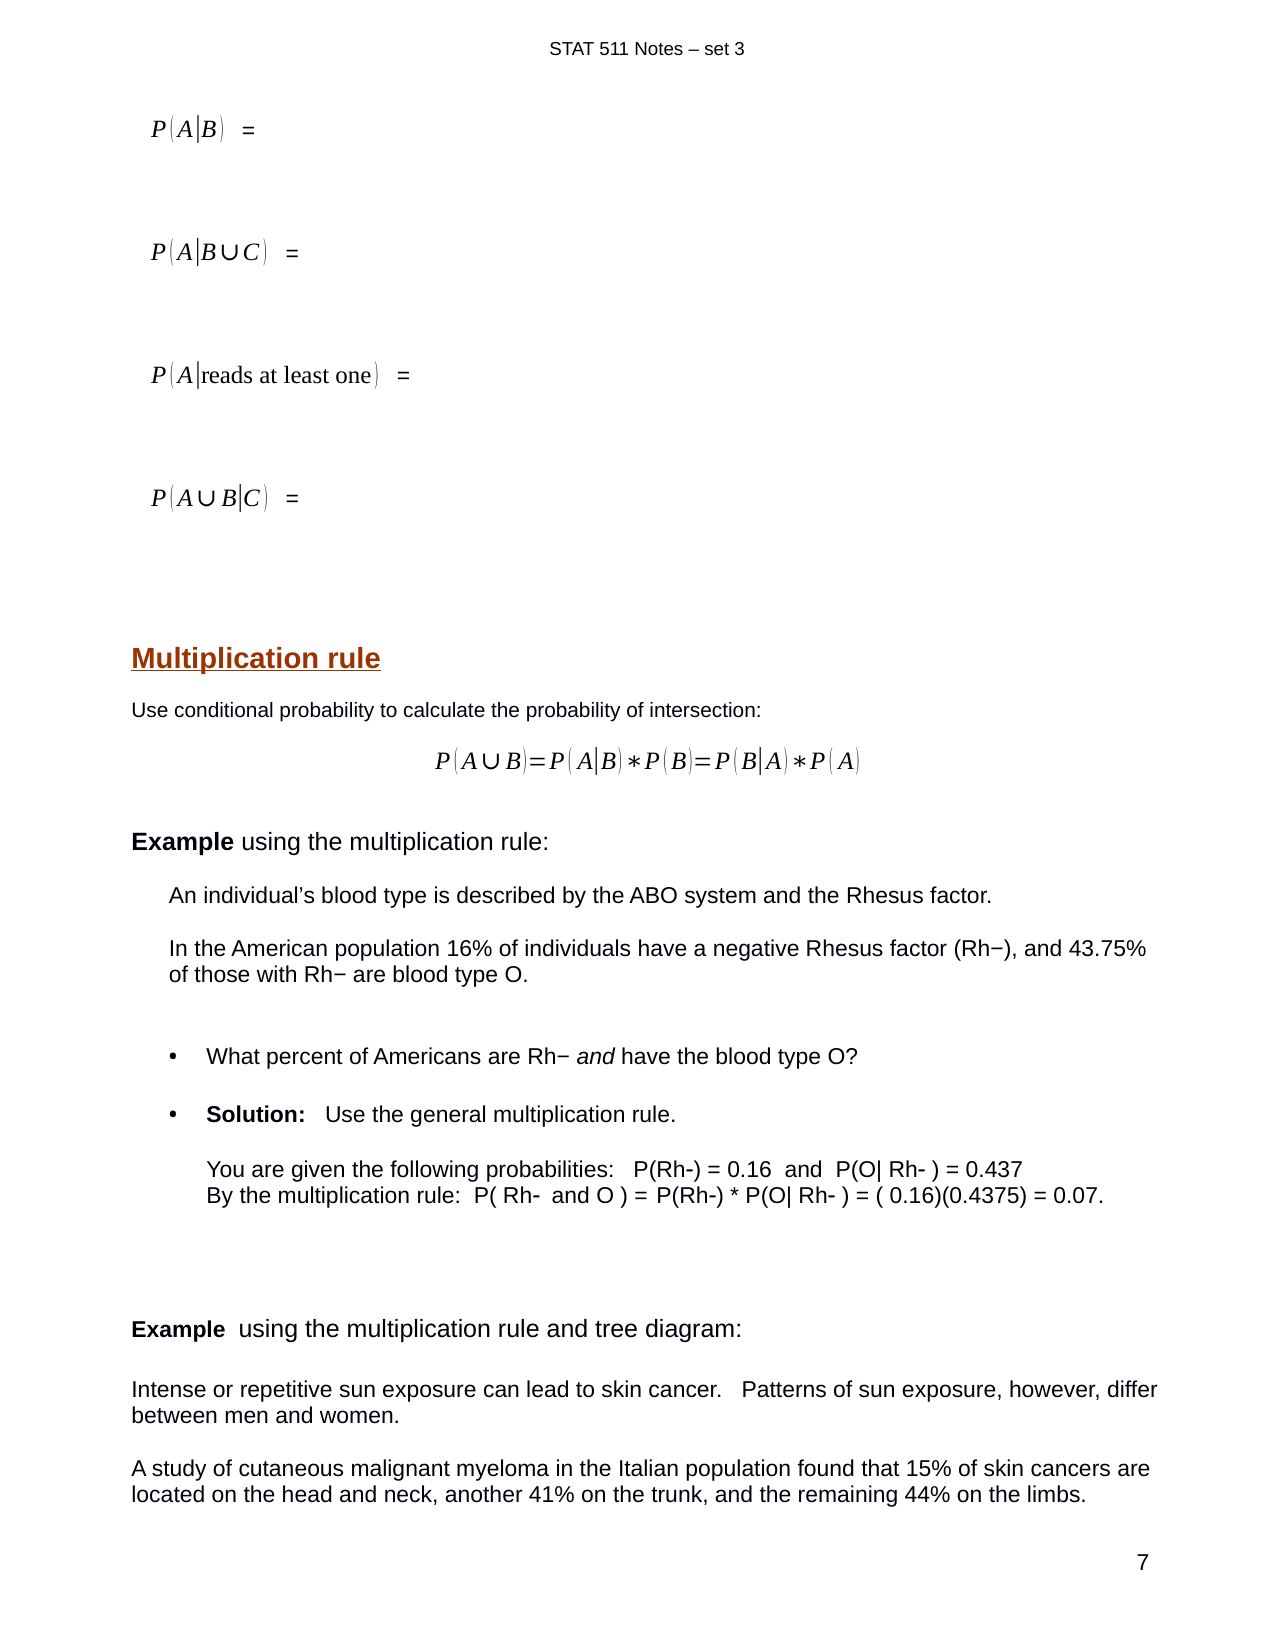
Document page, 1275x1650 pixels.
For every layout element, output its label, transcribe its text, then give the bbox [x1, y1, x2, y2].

text Multiplication rule [131, 641, 1162, 674]
list Solution: Use the general multiplication rule. [169, 1098, 1162, 1129]
text = [131, 483, 1162, 514]
text You are given the following probabilities: P(Rh) = 0.16 and P(O| Rh ) = 0.437 [206, 1156, 1162, 1182]
text An individual’s blood type is described by the ABO system and the Rhesus factor. [169, 882, 1162, 908]
text Example using the multiplication rule: [131, 827, 1162, 856]
text Example using the multiplication rule and tree diagram: [131, 1314, 1162, 1342]
text Intense or repetitive sun exposure can lead to skin cancer. Patterns of sun exposure, however, differ between men and women. [131, 1376, 1162, 1429]
text By the multiplication rule: P( Rhand O ) = P(Rh) * P(O| Rh ) = ( 0.16)(0.4375) = 0.07. [206, 1182, 1162, 1208]
text Use conditional probability to calculate the probability of intersection: [131, 698, 1162, 722]
text In the American population 16% of individuals have a negative Rhesus factor (Rh−), and 43.75% of those with Rh− are blood type O. [169, 935, 1162, 988]
text A study of cutaneous malignant myeloma in the Italian population found that 15% of skin cancers are located on the head and neck, another 41% on the trunk, and the remaining 44% on the limbs. [131, 1455, 1162, 1508]
list What percent of Americans are Rh− and have the blood type O? [169, 1040, 1162, 1072]
text = [131, 114, 1162, 145]
text = [131, 237, 1162, 268]
text = [131, 360, 1162, 391]
